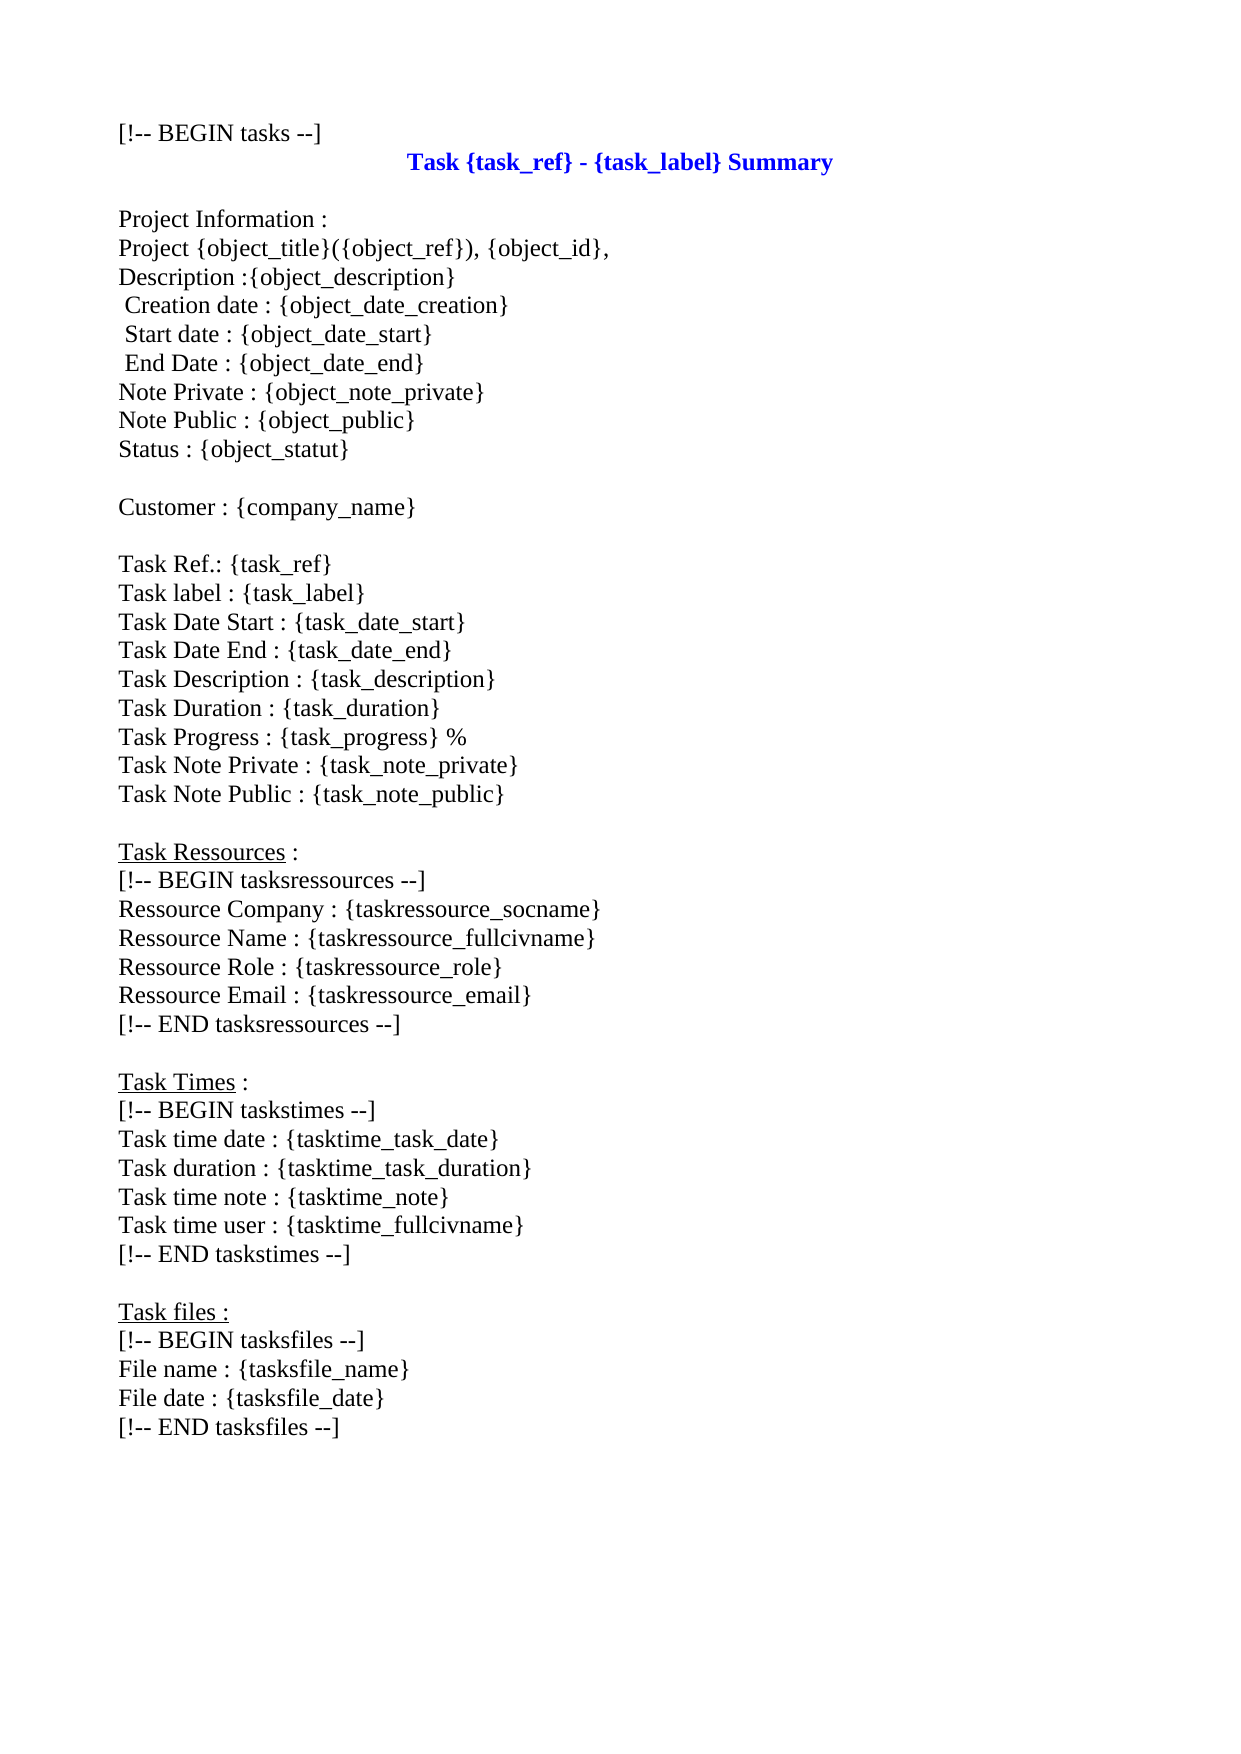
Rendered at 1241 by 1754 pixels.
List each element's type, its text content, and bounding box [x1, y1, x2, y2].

text Project Information : [118, 204, 1122, 233]
text [!-- END tasksfiles --] [118, 1412, 1122, 1441]
text Ressource Company : {taskressource_socname} [118, 894, 1122, 923]
text Ressource Email : {taskressource_email} [118, 981, 1122, 1009]
text [!-- END tasksressources --] [118, 1009, 1122, 1038]
text Status : {object_statut} [118, 434, 1122, 463]
text Task Date End : {task_date_end} [118, 636, 1122, 664]
text Note Public : {object_public} [118, 406, 1122, 434]
text Task Date Start : {task_date_start} [118, 607, 1122, 636]
text [!-- BEGIN tasksressources --] [118, 866, 1122, 894]
text Ressource Name : {taskressource_fullcivname} [118, 923, 1122, 952]
text Task Note Public : {task_note_public} [118, 779, 1122, 808]
text [!-- END taskstimes --] [118, 1239, 1122, 1268]
text Task Times : [118, 1067, 1122, 1096]
text Task Ref.: {task_ref} [118, 549, 1122, 578]
text Customer : {company_name} [118, 492, 1122, 521]
text Task Description : {task_description} [118, 664, 1122, 693]
text File date : {tasksfile_date} [118, 1383, 1122, 1412]
text Task label : {task_label} [118, 578, 1122, 607]
text End Date : {object_date_end} [118, 348, 1122, 377]
text Task duration : {tasktime_task_duration} [118, 1153, 1122, 1182]
text Task Ressources : [118, 837, 1122, 866]
text Task time note : {tasktime_note} [118, 1182, 1122, 1211]
text Creation date : {object_date_creation} [118, 291, 1122, 319]
text Task {task_ref} - {task_label} Summary [118, 147, 1122, 176]
text Task Note Private : {task_note_private} [118, 751, 1122, 779]
text File name : {tasksfile_name} [118, 1354, 1122, 1383]
text Ressource Role : {taskressource_role} [118, 952, 1122, 981]
text Task time date : {tasktime_task_date} [118, 1124, 1122, 1153]
text Description :{object_description} [118, 262, 1122, 291]
text Project {object_title}({object_ref}), {object_id}, [118, 233, 1122, 262]
text Task time user : {tasktime_fullcivname} [118, 1211, 1122, 1239]
text [!-- BEGIN tasksfiles --] [118, 1326, 1122, 1354]
text Task files : [118, 1297, 1122, 1326]
text Task Progress : {task_progress} % [118, 722, 1122, 751]
text Start date : {object_date_start} [118, 319, 1122, 348]
text Task Duration : {task_duration} [118, 693, 1122, 722]
text [!-- BEGIN taskstimes --] [118, 1096, 1122, 1124]
text [!-- BEGIN tasks --] [118, 118, 1122, 147]
text Note Private : {object_note_private} [118, 377, 1122, 406]
